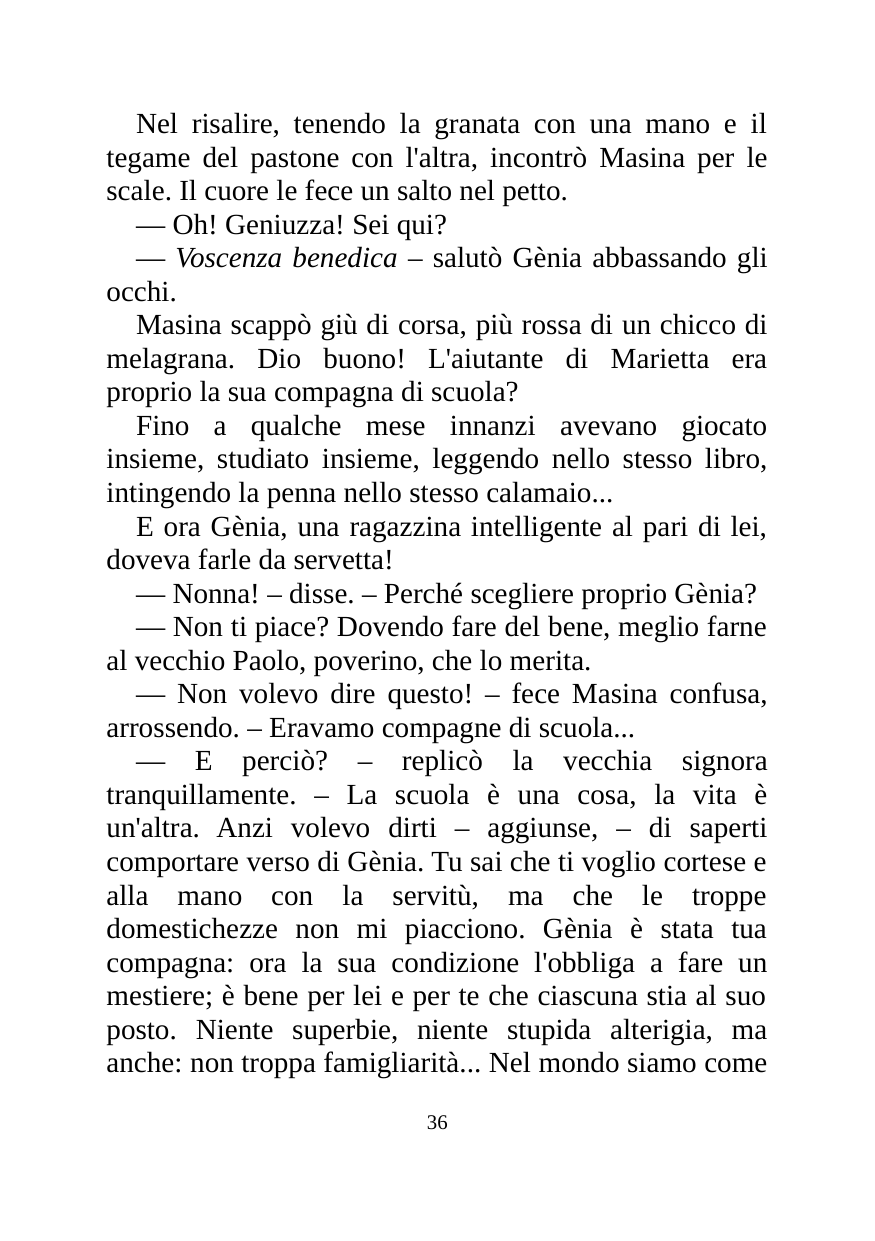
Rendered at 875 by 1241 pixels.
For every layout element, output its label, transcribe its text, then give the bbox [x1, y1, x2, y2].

text — Voscenza benedica – salutò Gènia abbassando gli occhi. [106, 240, 768, 307]
text Masina scappò giù di corsa, più rossa di un chicco di melagrana. Dio buono! L'aiutante di Marietta era proprio la sua compagna di scuola? [106, 307, 768, 408]
text E ora Gènia, una ragazzina intelligente al pari di lei, doveva farle da servetta! [106, 509, 768, 576]
text — Nonna! – disse. – Perché scegliere proprio Gènia? [106, 576, 768, 609]
text — E perciò? – replicò la vecchia signora tranquillamente. – La scuola è una cosa, la vita è un'altra. Anzi volevo dirti – aggiunse, – di saperti comportare verso di Gènia. Tu sai che ti voglio cortese e alla mano con la servitù, ma che le troppe domestichezze non mi piacciono. Gènia è stata tua compagna: ora la sua condizione l'obbliga a fare un mestiere; è bene per lei e per te che ciascuna stia al suo posto. Niente superbie, niente stupida alterigia, ma anche: non troppa famigliarità... Nel mondo siamo come [106, 743, 768, 1079]
text — Oh! Geniuzza! Sei qui? [106, 207, 768, 240]
text — Non ti piace? Dovendo fare del bene, meglio farne al vecchio Paolo, poverino, che lo merita. [106, 609, 768, 676]
text — Non volevo dire questo! – fece Masina confusa, arrossendo. – Eravamo compagne di scuola... [106, 676, 768, 743]
text Nel risalire, tenendo la granata con una mano e il tegame del pastone con l'altra, incontrò Masina per le scale. Il cuore le fece un salto nel petto. [106, 106, 768, 207]
text Fino a qualche mese innanzi avevano giocato insieme, studiato insieme, leggendo nello stesso libro, intingendo la penna nello stesso calamaio... [106, 408, 768, 509]
